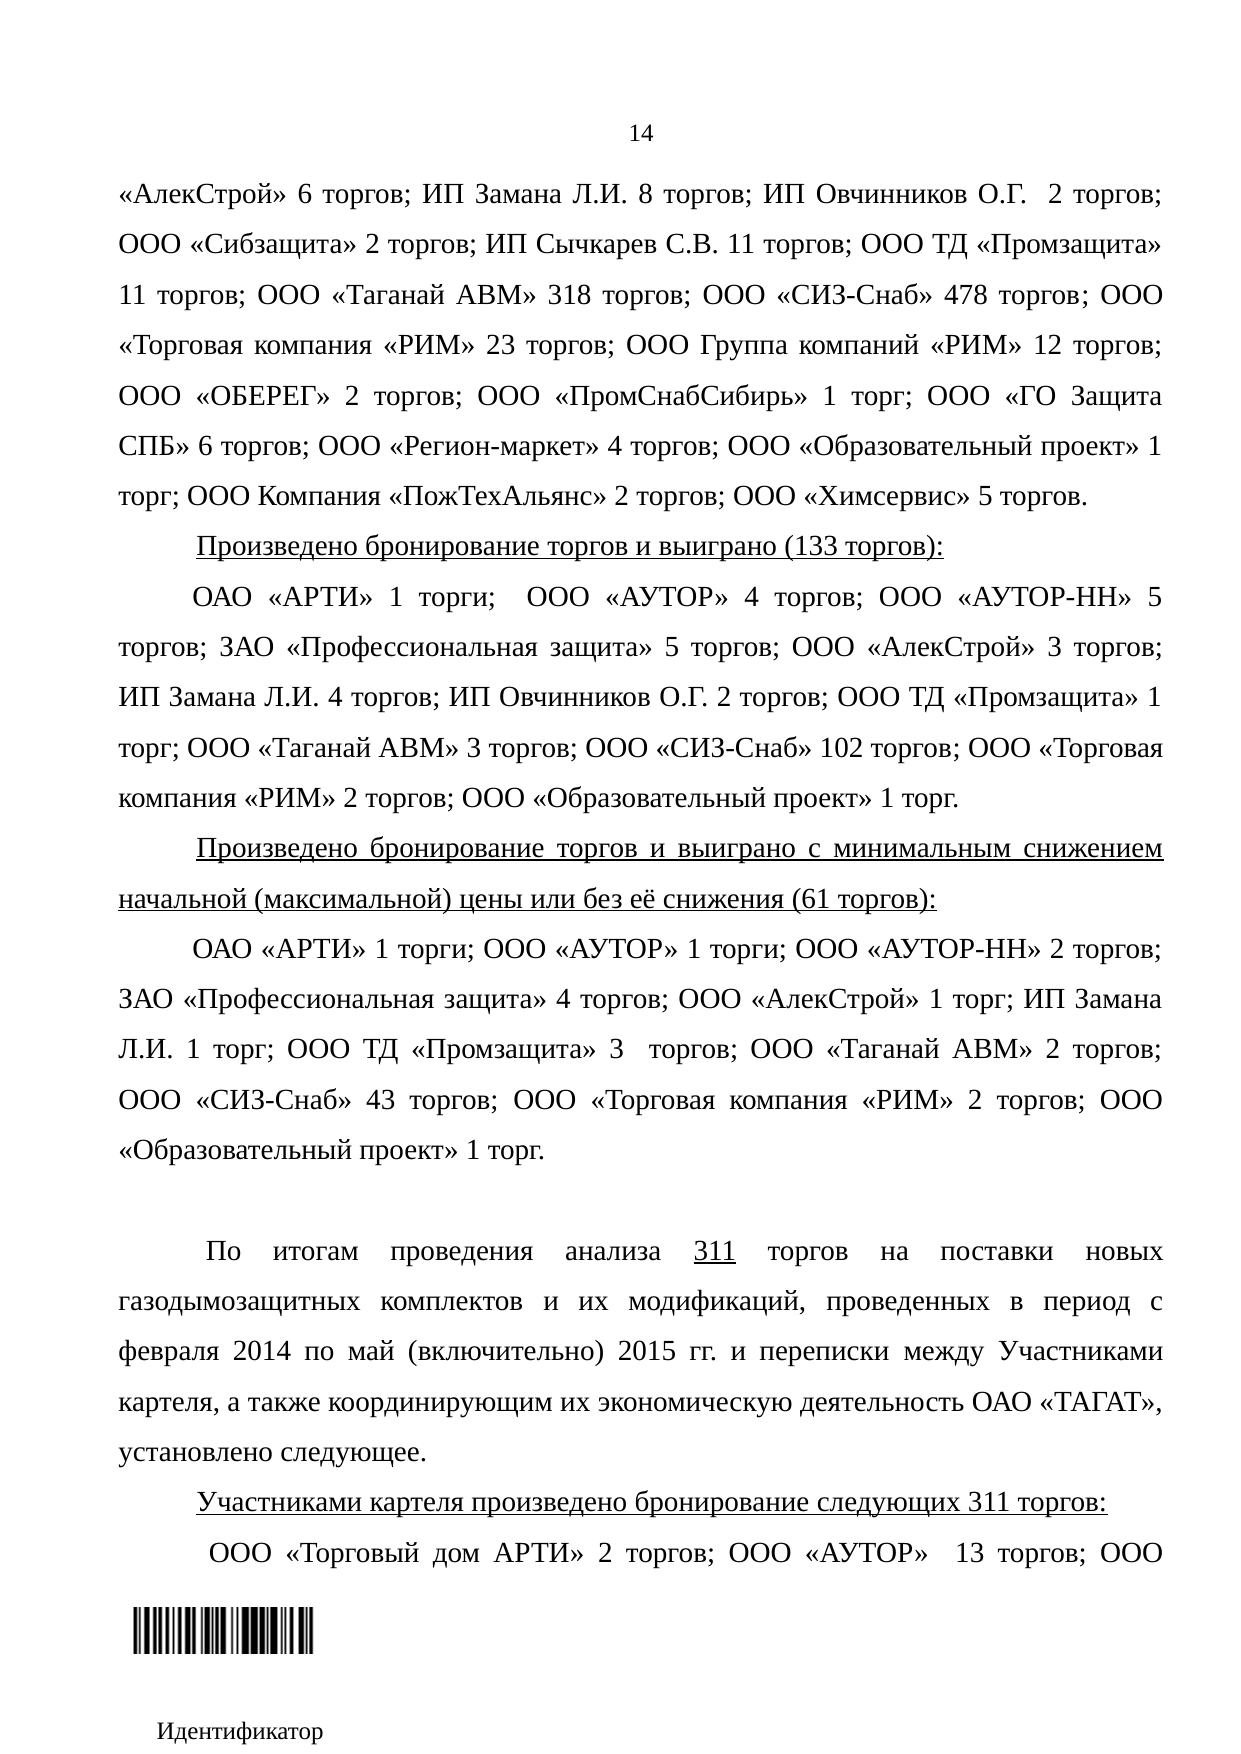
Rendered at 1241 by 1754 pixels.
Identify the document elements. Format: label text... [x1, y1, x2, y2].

text Произведено бронирование торгов и выиграно с минимальным снижением начальной (максимальной) цены или без её снижения (61 торгов): [118, 830, 1163, 914]
text По итогам проведения анализа 311 торгов на поставки новых газодымозащитных комплектов и их модификаций, проведенных в период с февраля 2014 по май (включительно) 2015 гг. и переписки между Участниками картеля, а также координирующим их экономическую деятельность ОАО «ТАГАТ», установлено следующее. [118, 1233, 1163, 1468]
picture [118, 1607, 331, 1654]
text ООО «Торговый дом АРТИ» 2 торгов; ООО «АУТОР» 13 торгов; ООО [118, 1535, 1163, 1568]
text «АлекСтрой» 6 торгов; ИП Замана Л.И. 8 торгов; ИП Овчинников О.Г. 2 торгов; ООО «Сибзащита» 2 торгов; ИП Сычкарев С.В. 11 торгов; ООО ТД «Промзащита» 11 торгов; ООО «Таганай АВМ» 318 торгов; ООО «СИЗ-Снаб» 478 торгов; ООО «Торговая компания «РИМ» 23 торгов; ООО Группа компаний «РИМ» 12 торгов; ООО «ОБЕРЕГ» 2 торгов; ООО «ПромСнабСибирь» 1 торг; ООО «ГО Защита СПБ» 6 торгов; ООО «Регион-маркет» 4 торгов; ООО «Образовательный проект» 1 торг; ООО Компания «ПожТехАльянс» 2 торгов; ООО «Химсервис» 5 торгов. [118, 176, 1163, 512]
text ОАО «АРТИ» 1 торги; ООО «АУТОР» 4 торгов; ООО «АУТОР-НН» 5 торгов; ЗАО «Профессиональная защита» 5 торгов; ООО «АлекСтрой» 3 торгов; ИП Замана Л.И. 4 торгов; ИП Овчинников О.Г. 2 торгов; ООО ТД «Промзащита» 1 торг; ООО «Таганай АВМ» 3 торгов; ООО «СИЗ-Снаб» 102 торгов; ООО «Торговая компания «РИМ» 2 торгов; ООО «Образовательный проект» 1 торг. [118, 579, 1163, 814]
text Произведено бронирование торгов и выиграно (133 торгов): [118, 528, 1163, 562]
text Участниками картеля произведено бронирование следующих 311 торгов: [118, 1484, 1163, 1518]
text ОАО «АРТИ» 1 торги; ООО «АУТОР» 1 торги; ООО «АУТОР-НН» 2 торгов; ЗАО «Профессиональная защита» 4 торгов; ООО «АлекСтрой» 1 торг; ИП Замана Л.И. 1 торг; ООО ТД «Промзащита» 3 торгов; ООО «Таганай АВМ» 2 торгов; ООО «СИЗ-Снаб» 43 торгов; ООО «Торговая компания «РИМ» 2 торгов; ООО «Образовательный проект» 1 торг. [118, 931, 1163, 1166]
